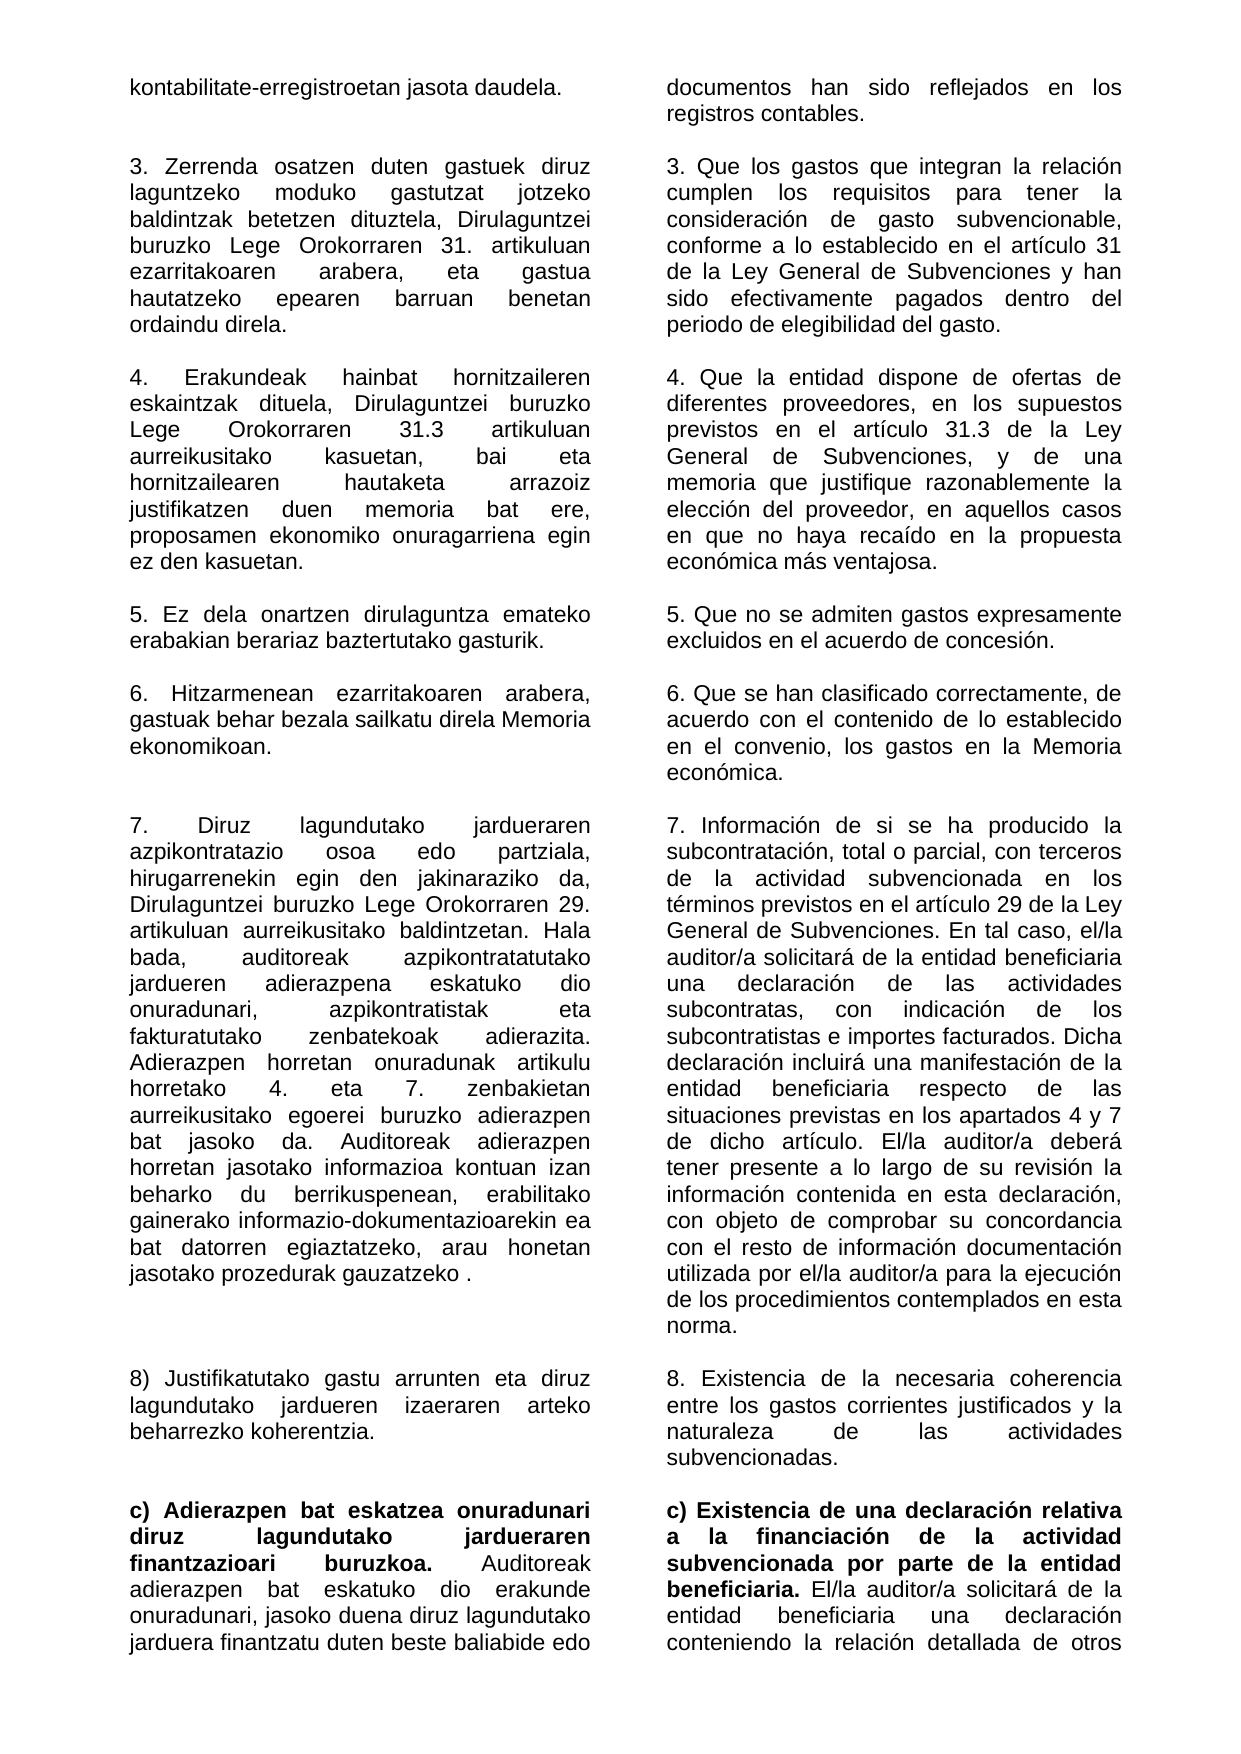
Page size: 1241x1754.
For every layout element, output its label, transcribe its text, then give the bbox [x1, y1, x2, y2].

table_cell [118, 1339, 626, 1365]
table_cell c) Adierazpen bat eskatzea onuradunari diruz lagundutako jardueraren finantzazioari buruzkoa. Auditoreak adierazpen bat eskatuko dio erakunde onuradunari, jasoko duena diruz lagundutako jarduera finantzatu duten beste baliabide edo [118, 1497, 626, 1655]
table_cell 8. Existencia de la necesaria coherencia entre los gastos corrientes justificados y la naturaleza de las actividades subvencionadas. [626, 1365, 1133, 1471]
table_cell 6. Hitzarmenean ezarritakoaren arabera, gastuak behar bezala sailkatu direla Memoria ekonomikoan. [118, 680, 626, 785]
table_cell 6. Que se han clasificado correctamente, de acuerdo con el contenido de lo establecido en el convenio, los gastos en la Memoria económica. [626, 680, 1133, 785]
table_cell [118, 575, 626, 601]
table_cell [118, 1471, 626, 1497]
table_cell [118, 654, 626, 680]
table_cell [626, 654, 1133, 680]
table_cell [118, 338, 626, 364]
table_cell 4. Que la entidad dispone de ofertas de diferentes proveedores, en los supuestos previstos en el artículo 31.3 de la Ley General de Subvenciones, y de una memoria que justifique razonablemente la elección del proveedor, en aquellos casos en que no haya recaído en la propuesta económica más ventajosa. [626, 364, 1133, 574]
table_cell 5. Ez dela onartzen dirulaguntza emateko erabakian berariaz baztertutako gasturik. [118, 601, 626, 654]
table_cell [626, 1339, 1133, 1365]
table_cell [118, 127, 626, 153]
table_cell [626, 338, 1133, 364]
table_cell documentos han sido reflejados en los registros contables. [626, 74, 1133, 127]
table_cell 8) Justifikatutako gastu arrunten eta diruz lagundutako jardueren izaeraren arteko beharrezko koherentzia. [118, 1365, 626, 1471]
table_cell c) Existencia de una declaración relativa a la financiación de la actividad subvencionada por parte de la entidad beneficiaria. El/la auditor/a solicitará de la entidad beneficiaria una declaración conteniendo la relación detallada de otros [626, 1497, 1133, 1655]
table_cell [626, 575, 1133, 601]
table_cell [118, 785, 626, 812]
table_cell 7. Información de si se ha producido la subcontratación, total o parcial, con terceros de la actividad subvencionada en los términos previstos en el artículo 29 de la Ley General de Subvenciones. En tal caso, el/la auditor/a solicitará de la entidad beneficiaria una declaración de las actividades subcontratas, con indicación de los subcontratistas e importes facturados. Dicha declaración incluirá una manifestación de la entidad beneficiaria respecto de las situaciones previstas en los apartados 4 y 7 de dicho artículo. El/la auditor/a deberá tener presente a lo largo de su revisión la información contenida en esta declaración, con objeto de comprobar su concordancia con el resto de información documentación utilizada por el/la auditor/a para la ejecución de los procedimientos contemplados en esta norma. [626, 812, 1133, 1339]
table_cell [626, 785, 1133, 812]
table_cell 3. Que los gastos que integran la relación cumplen los requisitos para tener la consideración de gasto subvencionable, conforme a lo establecido en el artículo 31 de la Ley General de Subvenciones y han sido efectivamente pagados dentro del periodo de elegibilidad del gasto. [626, 153, 1133, 337]
table_cell kontabilitate-erregistroetan jasota daudela. [118, 74, 626, 127]
table_cell 3. Zerrenda osatzen duten gastuek diruz laguntzeko moduko gastutzat jotzeko baldintzak betetzen dituztela, Dirulaguntzei buruzko Lege Orokorraren 31. artikuluan ezarritakoaren arabera, eta gastua hautatzeko epearen barruan benetan ordaindu direla. [118, 153, 626, 337]
table_cell [626, 1471, 1133, 1497]
table_cell 7. Diruz lagundutako jardueraren azpikontratazio osoa edo partziala, hirugarrenekin egin den jakinaraziko da, Dirulaguntzei buruzko Lege Orokorraren 29. artikuluan aurreikusitako baldintzetan. Hala bada, auditoreak azpikontratatutako jardueren adierazpena eskatuko dio onuradunari, azpikontratistak eta fakturatutako zenbatekoak adierazita. Adierazpen horretan onuradunak artikulu horretako 4. eta 7. zenbakietan aurreikusitako egoerei buruzko adierazpen bat jasoko da. Auditoreak adierazpen horretan jasotako informazioa kontuan izan beharko du berrikuspenean, erabilitako gainerako informazio-dokumentazioarekin ea bat datorren egiaztatzeko, arau honetan jasotako prozedurak gauzatzeko . [118, 812, 626, 1339]
table_cell [626, 127, 1133, 153]
table_cell 5. Que no se admiten gastos expresamente excluidos en el acuerdo de concesión. [626, 601, 1133, 654]
table_cell 4. Erakundeak hainbat hornitzaileren eskaintzak dituela, Dirulaguntzei buruzko Lege Orokorraren 31.3 artikuluan aurreikusitako kasuetan, bai eta hornitzailearen hautaketa arrazoiz justifikatzen duen memoria bat ere, proposamen ekonomiko onuragarriena egin ez den kasuetan. [118, 364, 626, 574]
